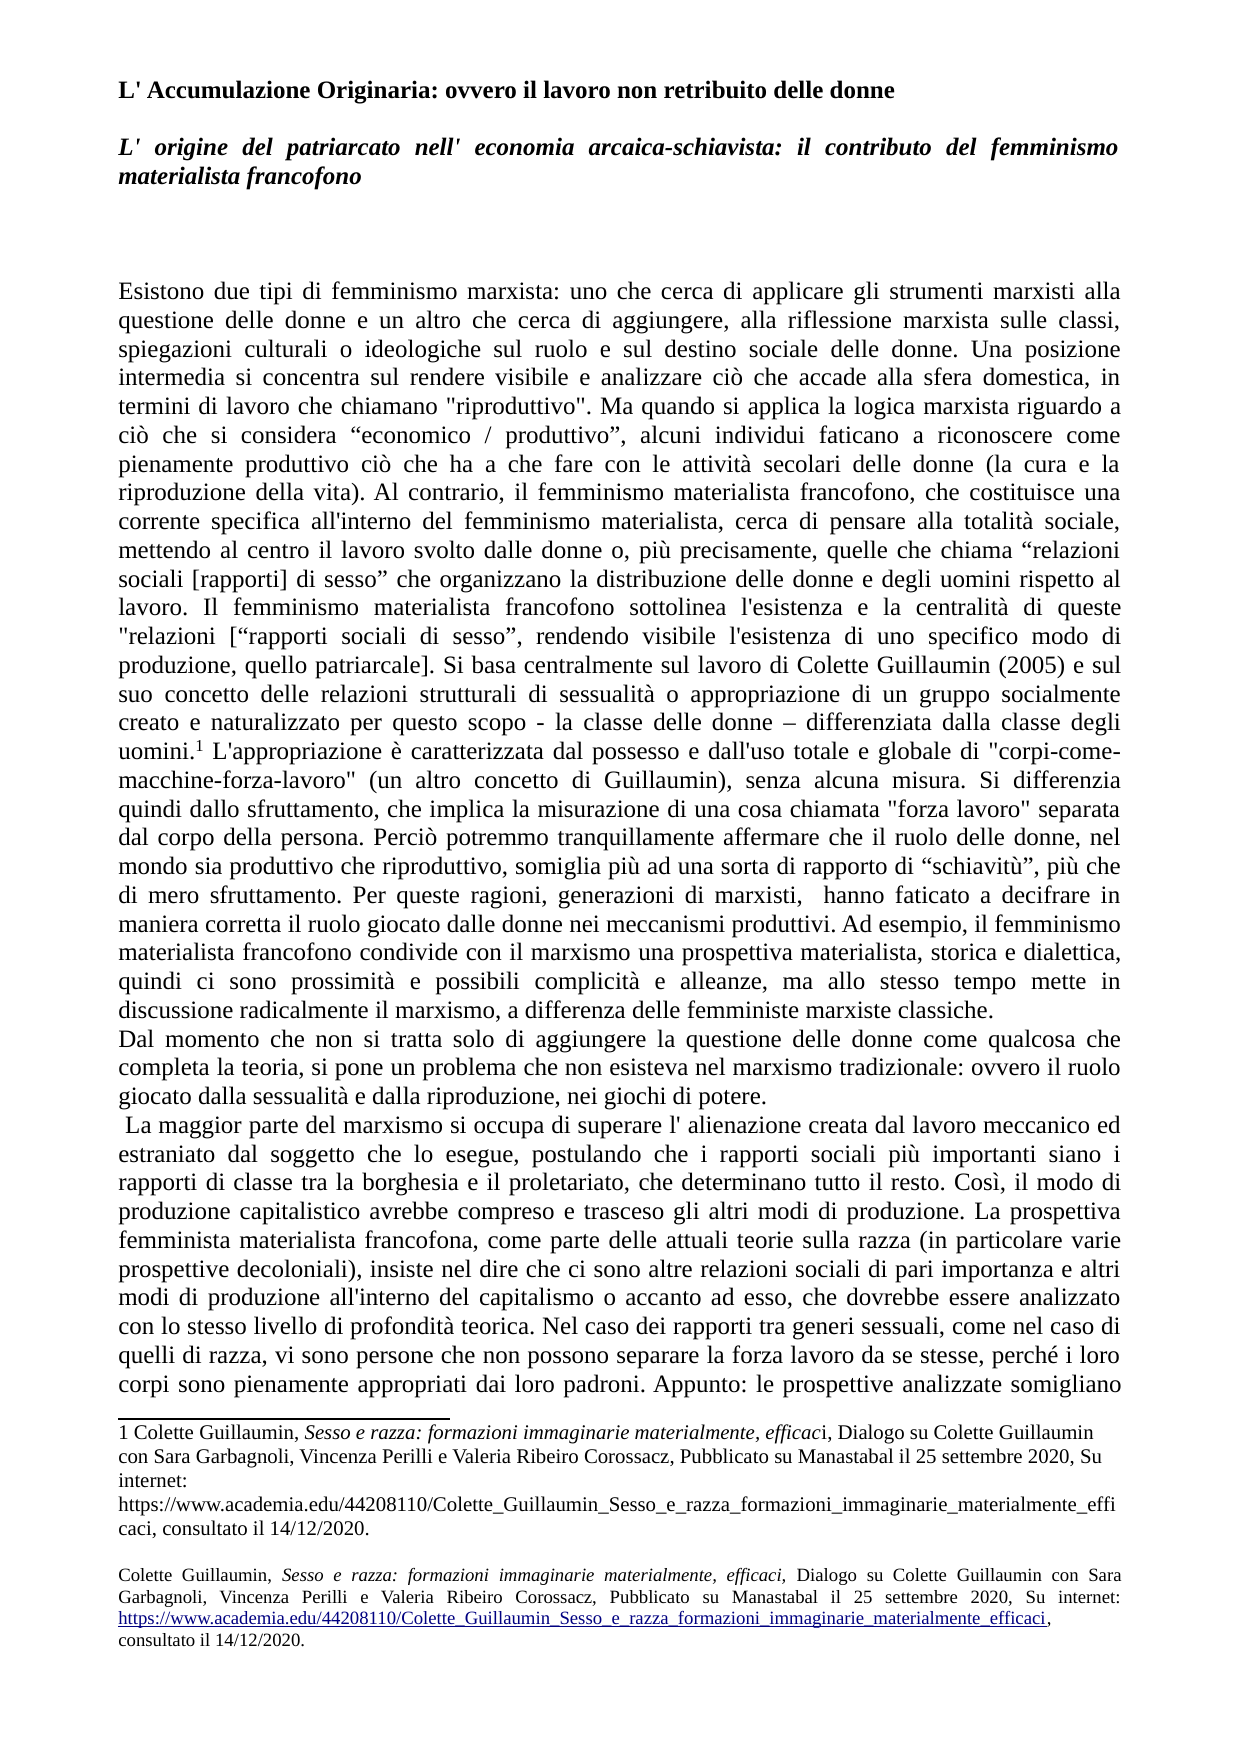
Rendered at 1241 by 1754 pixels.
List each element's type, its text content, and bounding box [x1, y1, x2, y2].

text L' origine del patriarcato nell' economia arcaica-schiavista: il contributo del femminismo materialista francofono [118, 132, 1122, 190]
text Colette Guillaumin, Sesso e razza: formazioni immaginarie materialmente, efficaci, Dialogo su Colette Guillaumin con Sara Garbagnoli, Vincenza Perilli e Valeria Ribeiro Corossacz, Pubblicato su Manastabal il 25 settembre 2020, Su internet: https://www.academia.edu/44208110/Colette_Guillaumin_Sesso_e_razza_formazioni_immaginarie_materialmente_efficaci, consultato il 14/12/2020. [118, 1419, 1122, 1540]
text La maggior parte del marxismo si occupa di superare l' alienazione creata dal lavoro meccanico ed estraniato dal soggetto che lo esegue, postulando che i rapporti sociali più importanti siano i rapporti di classe tra la borghesia e il proletariato, che determinano tutto il resto. Così, il modo di produzione capitalistico avrebbe compreso e trasceso gli altri modi di produzione. La prospettiva femminista materialista francofona, come parte delle attuali teorie sulla razza (in particolare varie prospettive decoloniali), insiste nel dire che ci sono altre relazioni sociali di pari importanza e altri modi di produzione all'interno del capitalismo o accanto ad esso, che dovrebbe essere analizzato con lo stesso livello di profondità teorica. Nel caso dei rapporti tra generi sessuali, come nel caso di quelli di razza, vi sono persone che non possono separare la forza lavoro da se stesse, perché i loro corpi sono pienamente appropriati dai loro padroni. Appunto: le prospettive analizzate somigliano [118, 1110, 1122, 1397]
text L' Accumulazione Originaria: ovvero il lavoro non retribuito delle donne [118, 75, 1122, 104]
text Dal momento che non si tratta solo di aggiungere la questione delle donne come qualcosa che completa la teoria, si pone un problema che non esisteva nel marxismo tradizionale: ovvero il ruolo giocato dalla sessualità e dalla riproduzione, nei giochi di potere. [118, 1024, 1122, 1110]
text Esistono due tipi di femminismo marxista: uno che cerca di applicare gli strumenti marxisti alla questione delle donne e un altro che cerca di aggiungere, alla riflessione marxista sulle classi, spiegazioni culturali o ideologiche sul ruolo e sul destino sociale delle donne. Una posizione intermedia si concentra sul rendere visibile e analizzare ciò che accade alla sfera domestica, in termini di lavoro che chiamano "riproduttivo". Ma quando si applica la logica marxista riguardo a ciò che si considera “economico / produttivo”, alcuni individui faticano a riconoscere come pienamente produttivo ciò che ha a che fare con le attività secolari delle donne (la cura e la riproduzione della vita). Al contrario, il femminismo materialista francofono, che costituisce una corrente specifica all'interno del femminismo materialista, cerca di pensare alla totalità sociale, mettendo al centro il lavoro svolto dalle donne o, più precisamente, quelle che chiama “relazioni sociali [rapporti] di sesso” che organizzano la distribuzione delle donne e degli uomini rispetto al lavoro. Il femminismo materialista francofono sottolinea l'esistenza e la centralità di queste "relazioni [“rapporti sociali di sesso”, rendendo visibile l'esistenza di uno specifico modo di produzione, quello patriarcale]. Si basa centralmente sul lavoro di Colette Guillaumin (2005) e sul suo concetto delle relazioni strutturali di sessualità o appropriazione di un gruppo socialmente creato e naturalizzato per questo scopo - la classe delle donne – differenziata dalla classe degli uomini. L'appropriazione è caratterizzata dal possesso e dall'uso totale e globale di "corpi-come-macchine-forza-lavoro" (un altro concetto di Guillaumin), senza alcuna misura. Si differenzia quindi dallo sfruttamento, che implica la misurazione di una cosa chiamata "forza lavoro" separata dal corpo della persona. Perciò potremmo tranquillamente affermare che il ruolo delle donne, nel mondo sia produttivo che riproduttivo, somiglia più ad una sorta di rapporto di “schiavitù”, più che di mero sfruttamento. Per queste ragioni, generazioni di marxisti, hanno faticato a decifrare in maniera corretta il ruolo giocato dalle donne nei meccanismi produttivi. Ad esempio, il femminismo materialista francofono condivide con il marxismo una prospettiva materialista, storica e dialettica, quindi ci sono prossimità e possibili complicità e alleanze, ma allo stesso tempo mette in discussione radicalmente il marxismo, a differenza delle femministe marxiste classiche. [118, 276, 1122, 1024]
